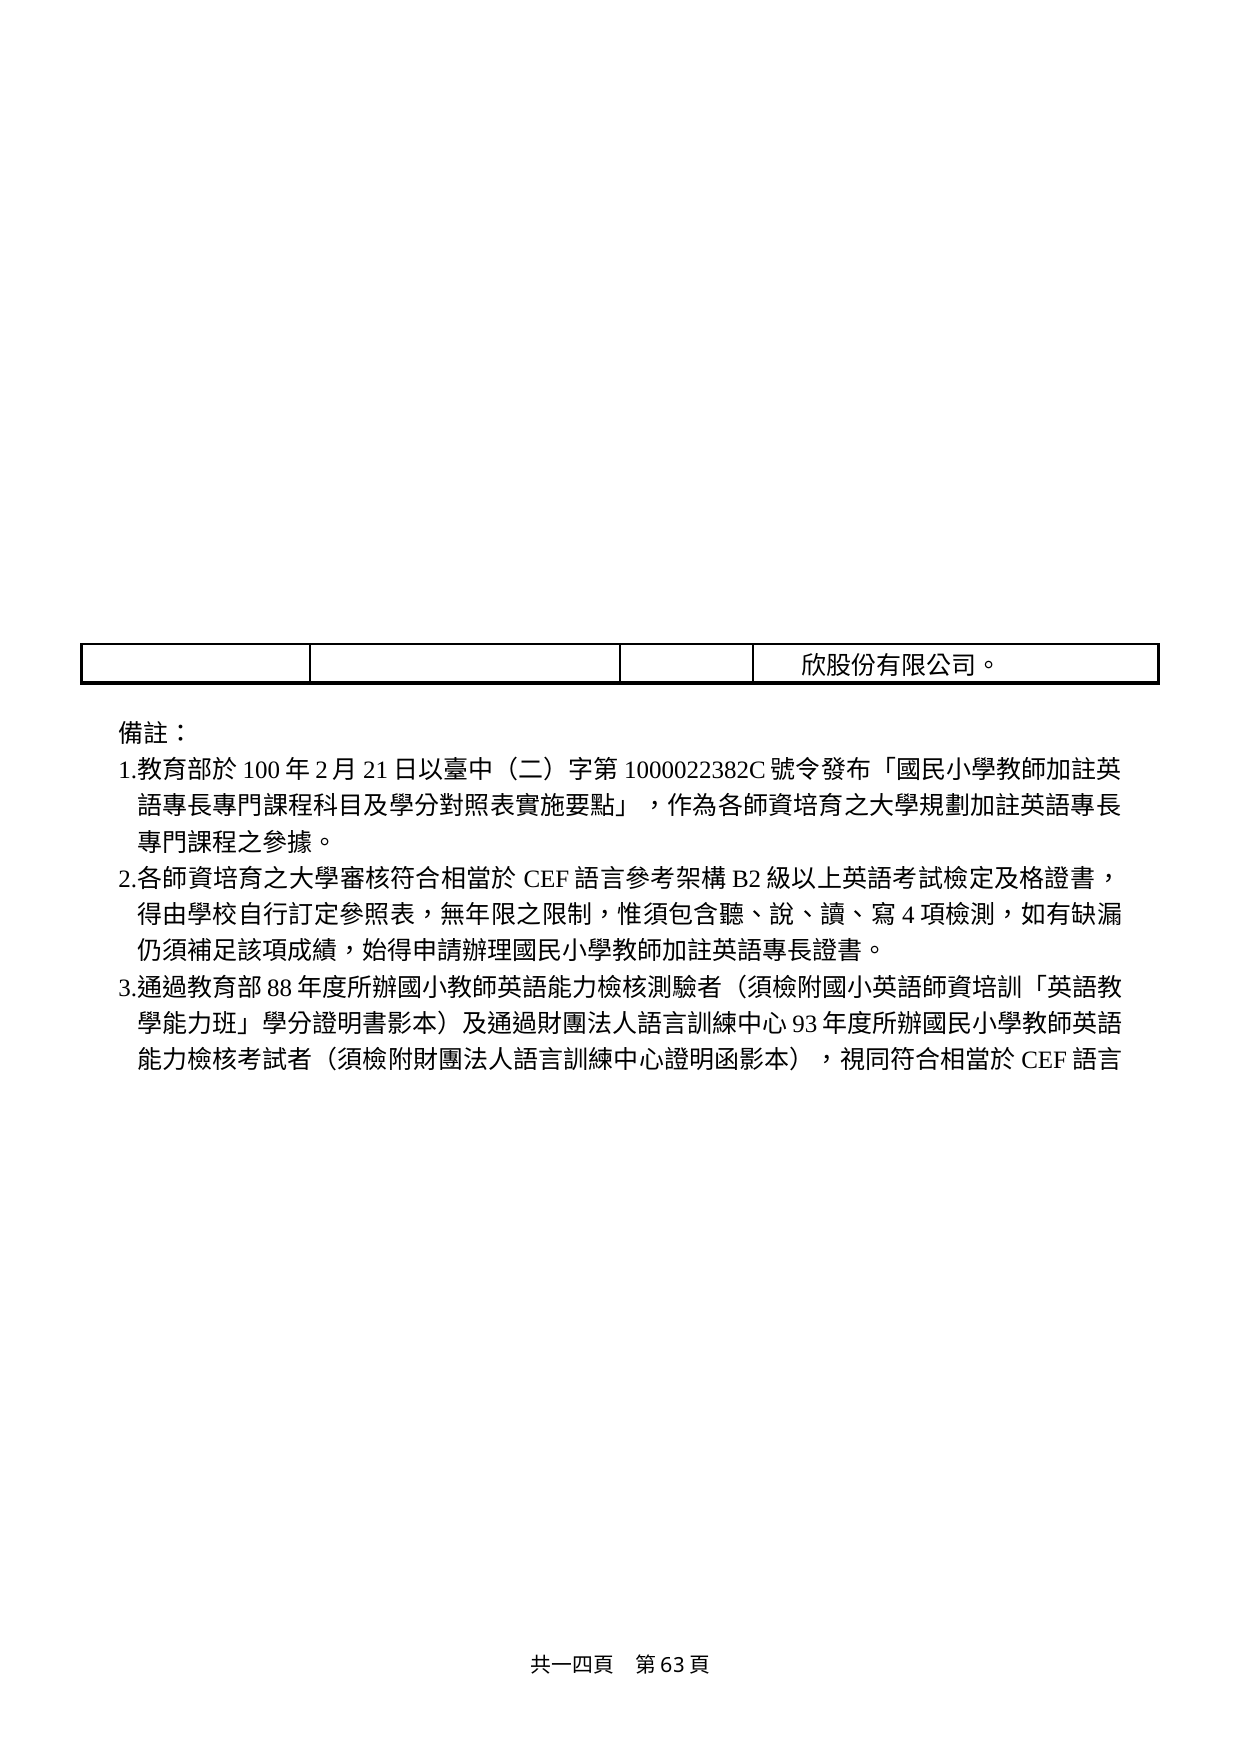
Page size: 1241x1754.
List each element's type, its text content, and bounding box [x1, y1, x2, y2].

table_cell [621, 645, 752, 681]
text 2.各師資培育之大學審核符合相當於CEF語言參考架構B2級以上英語考試檢定及格證書，得由學校自行訂定參照表，無年限之限制，惟須包含聽、說、讀、寫4項檢測，如有缺漏仍須補足該項成績，始得申請辦理國民小學教師加註英語專長證書。 [118, 858, 1122, 967]
text 3.通過教育部88年度所辦國小教師英語能力檢核測驗者（須檢附國小英語師資培訓「英語教學能力班」學分證明書影本）及通過財團法人語言訓練中心93年度所辦國民小學教師英語能力檢核考試者（須檢附財團法人語言訓練中心證明函影本），視同符合相當於CEF語言 [118, 967, 1122, 1076]
table_cell [311, 645, 619, 681]
text 1.教育部於100年2月21日以臺中（二）字第1000022382C號令發布「國民小學教師加註英語專長專門課程科目及學分對照表實施要點」，作為各師資培育之大學規劃加註英語專長專門課程之參據。 [118, 749, 1122, 858]
text 備註： [118, 713, 1122, 749]
table_cell 欣股份有限公司。 [754, 645, 1157, 681]
table_cell [83, 645, 309, 681]
